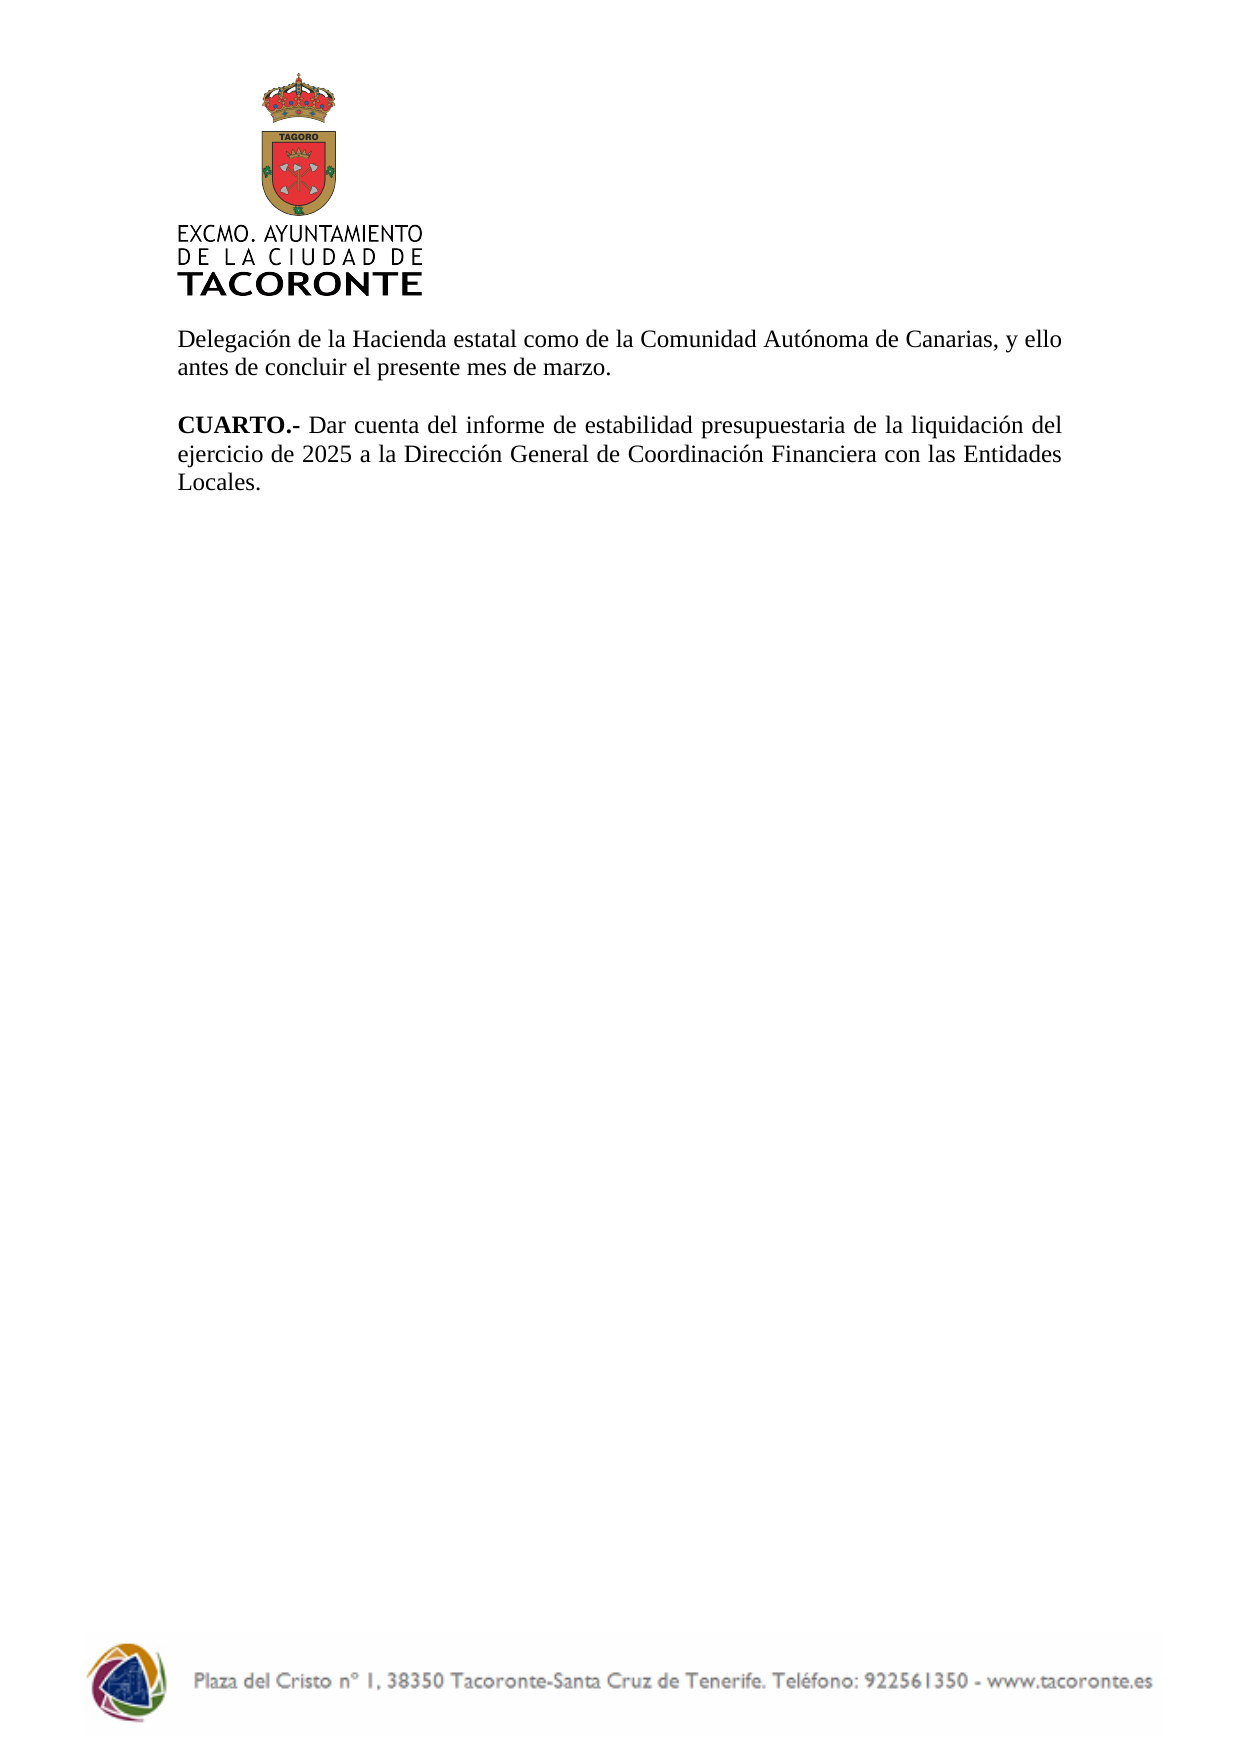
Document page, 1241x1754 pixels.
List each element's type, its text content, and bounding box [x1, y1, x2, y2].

picture [80, 1630, 1163, 1737]
picture [177, 73, 422, 296]
text CUARTO.- Dar cuenta del informe de estabilidad presupuestaria de la liquidación del ejercicio de 2025 a la Dirección General de Coordinación Financiera con las Entidades Locales. [177, 410, 1063, 496]
text Delegación de la Hacienda estatal como de la Comunidad Autónoma de Canarias, y ello antes de concluir el presente mes de marzo. [177, 324, 1063, 381]
